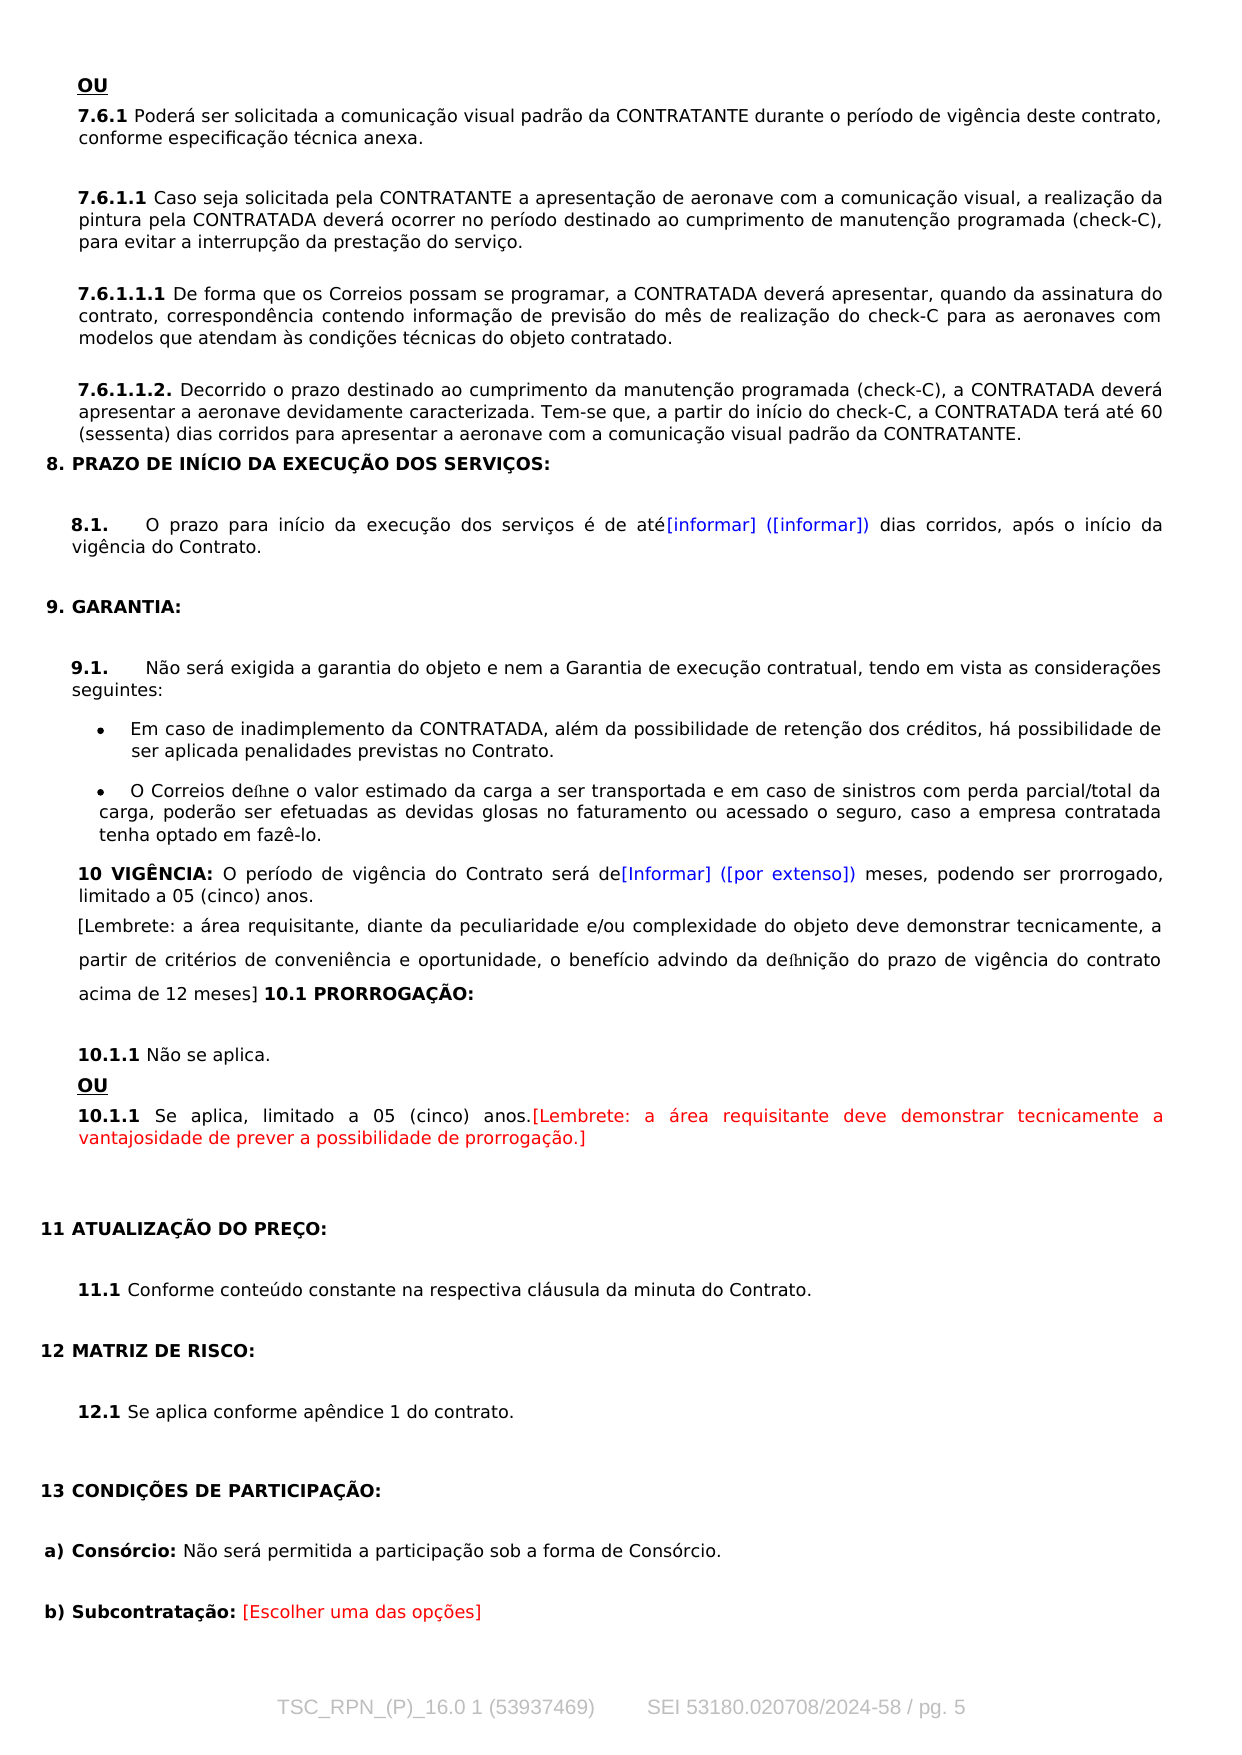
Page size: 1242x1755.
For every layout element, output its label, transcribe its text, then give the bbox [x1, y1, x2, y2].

text O Correios dene o valor estimado da carga a ser transportada e em caso de sinistros com perda parcial/total da carga, poderão ser efetuadas as devidas glosas no faturamento ou acessado o seguro, caso a empresa contratada tenha optado em fazê-lo. [98, 781, 1164, 845]
list CONDIÇÕES DE PARTICIPAÇÃO: [40, 1481, 1170, 1501]
text 10 VIGÊNCIA: O período de vigência do Contrato será de[Informar] ([por extenso]) meses, podendo ser prorrogado, limitado a 05 (cinco) anos. [77, 864, 1164, 906]
list O prazo para início da execução dos serviços é de até[informar] ([informar]) dias corridos, após o início da vigência do Contrato. [71, 515, 1164, 557]
text 7.6.1.1.1 De forma que os Correios possam se programar, a CONTRATADA deverá apresentar, quando da assinatura do contrato, correspondência contendo informação de previsão do mês de realização do check-C para as aeronaves com modelos que atendam às condições técnicas do objeto contratado. [77, 284, 1164, 349]
text 10.1.1 Não se aplica. [77, 1045, 1164, 1066]
text [Lembrete: a área requisitante, diante da peculiaridade e/ou complexidade do objeto deve demonstrar tecnicamente, a partir de critérios de conveniência e oportunidade, o benefício advindo da denição do prazo de vigência do contrato acima de 12 meses] 10.1 PRORROGAÇÃO: [77, 916, 1164, 1005]
text 7.6.1 Poderá ser solicitada a comunicação visual padrão da CONTRATANTE durante o período de vigência deste contrato, conforme especificação técnica anexa. [77, 106, 1164, 148]
text 10.1.1 Se aplica, limitado a 05 (cinco) anos.[Lembrete: a área requisitante deve demonstrar tecnicamente a vantajosidade de prever a possibilidade de prorrogação.] [77, 1106, 1165, 1148]
list Subcontratação: [Escolher uma das opções] [44, 1602, 1164, 1623]
subtitle OU [77, 75, 1170, 97]
list GARANTIA: [46, 597, 1170, 618]
list Não será exigida a garantia do objeto e nem a Garantia de execução contratual, tendo em vista as considerações seguintes: [71, 658, 1164, 701]
text 7.6.1.1 Caso seja solicitada pela CONTRATANTE a apresentação de aeronave com a comunicação visual, a realização da pintura pela CONTRATADA deverá ocorrer no período destinado ao cumprimento de manutenção programada (check-C), para evitar a interrupção da prestação do serviço. [77, 188, 1164, 253]
list Se aplica conforme apêndice 1 do contrato. [77, 1402, 1164, 1422]
list Consórcio: Não será permitida a participação sob a forma de Consórcio. [44, 1541, 1164, 1562]
list PRAZO DE INÍCIO DA EXECUÇÃO DOS SERVIÇOS: [46, 454, 1170, 474]
subtitle OU [77, 1075, 1170, 1097]
list MATRIZ DE RISCO: [40, 1341, 1170, 1361]
list Conforme conteúdo constante na respectiva cláusula da minuta do Contrato. [77, 1280, 1164, 1301]
list ATUALIZAÇÃO DO PREÇO: [40, 1219, 1170, 1240]
text Em caso de inadimplemento da CONTRATADA, além da possibilidade de retenção dos créditos, há possibilidade de ser aplicada penalidades previstas no Contrato. [98, 719, 1164, 762]
text 7.6.1.1.2. Decorrido o prazo destinado ao cumprimento da manutenção programada (check-C), a CONTRATADA deverá apresentar a aeronave devidamente caracterizada. Tem-se que, a partir do início do check-C, a CONTRATADA terá até 60 (sessenta) dias corridos para apresentar a aeronave com a comunicação visual padrão da CONTRATANTE. [77, 380, 1164, 444]
